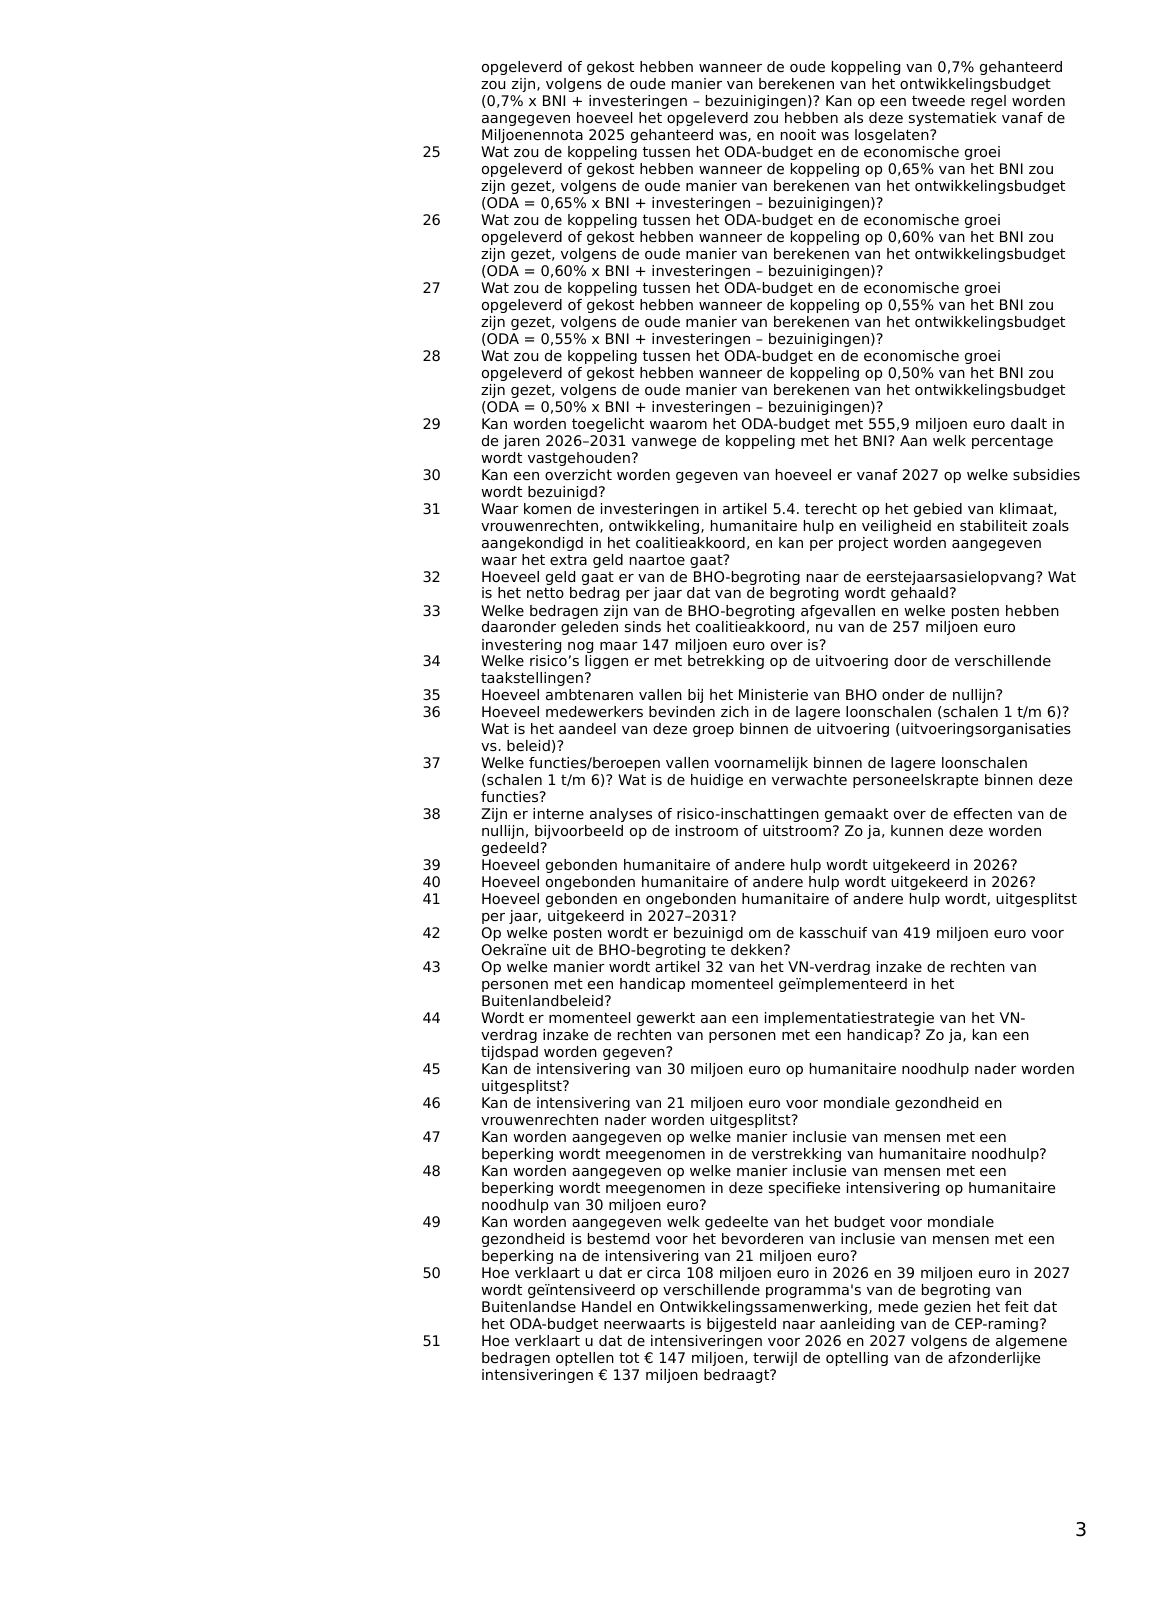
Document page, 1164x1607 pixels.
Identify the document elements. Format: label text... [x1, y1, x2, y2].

table_cell Hoeveel ongebonden humanitaire of andere hulp wordt uitgekeerd in 2026? [475, 874, 1087, 891]
table_cell Zijn er interne analyses of risico-inschattingen gemaakt over de effecten van de nullijn, bijvoorbeeld op de instroom of uitstroom? Zo ja, kunnen deze worden gedeeld? [475, 806, 1087, 857]
table_cell 42 [422, 925, 475, 959]
table_cell 39 [422, 857, 475, 874]
table_cell Wat zou de koppeling tussen het ODA-budget en de economische groei opgeleverd of gekost hebben wanneer de koppeling op 0,50% van het BNI zou zijn gezet, volgens de oude manier van berekenen van het ontwikkelingsbudget (ODA = 0,50% x BNI + investeringen – bezuinigingen)? [475, 348, 1087, 416]
table_cell 26 [422, 212, 475, 280]
table_cell 47 [422, 1129, 475, 1163]
table_cell Wat zou de koppeling tussen het ODA-budget en de economische groei opgeleverd of gekost hebben wanneer de koppeling op 0,55% van het BNI zou zijn gezet, volgens de oude manier van berekenen van het ontwikkelingsbudget (ODA = 0,55% x BNI + investeringen – bezuinigingen)? [475, 280, 1087, 348]
table_cell 27 [422, 280, 475, 348]
table_cell 33 [422, 603, 475, 653]
table_cell Hoeveel ambtenaren vallen bij het Ministerie van BHO onder de nullijn? [475, 687, 1087, 704]
table_cell 35 [422, 687, 475, 704]
table_cell opgeleverd of gekost hebben wanneer de oude koppeling van 0,7% gehanteerd zou zijn, volgens de oude manier van berekenen van het ontwikkelingsbudget (0,7% x BNI + investeringen – bezuinigingen)? Kan op een tweede regel worden aangegeven hoeveel het opgeleverd zou hebben als deze systematiek vanaf de Miljoenennota 2025 gehanteerd was, en nooit was losgelaten? [475, 59, 1087, 144]
table_cell 50 [422, 1265, 475, 1332]
table_cell Hoeveel gebonden en ongebonden humanitaire of andere hulp wordt, uitgesplitst per jaar, uitgekeerd in 2027–2031? [475, 891, 1087, 925]
table_cell Hoeveel geld gaat er van de BHO-begroting naar de eerstejaarsasielopvang? Wat is het netto bedrag per jaar dat van de begroting wordt gehaald? [475, 569, 1087, 602]
table_cell Kan worden aangegeven welk gedeelte van het budget voor mondiale gezondheid is bestemd voor het bevorderen van inclusie van mensen met een beperking na de intensivering van 21 miljoen euro? [475, 1214, 1087, 1264]
table_cell 43 [422, 959, 475, 1010]
table_cell 46 [422, 1095, 475, 1129]
table_cell Kan de intensivering van 30 miljoen euro op humanitaire noodhulp nader worden uitgesplitst? [475, 1061, 1087, 1095]
table_cell Wat zou de koppeling tussen het ODA-budget en de economische groei opgeleverd of gekost hebben wanneer de koppeling op 0,60% van het BNI zou zijn gezet, volgens de oude manier van berekenen van het ontwikkelingsbudget (ODA = 0,60% x BNI + investeringen – bezuinigingen)? [475, 212, 1087, 280]
table_cell Kan worden aangegeven op welke manier inclusie van mensen met een beperking wordt meegenomen in deze specifieke intensivering op humanitaire noodhulp van 30 miljoen euro? [475, 1163, 1087, 1214]
table_cell 49 [422, 1214, 475, 1264]
table_cell Waar komen de investeringen in artikel 5.4. terecht op het gebied van klimaat, vrouwenrechten, ontwikkeling, humanitaire hulp en veiligheid en stabiliteit zoals aangekondigd in het coalitieakkoord, en kan per project worden aangegeven waar het extra geld naartoe gaat? [475, 501, 1087, 568]
table_cell 25 [422, 144, 475, 212]
table_cell [422, 59, 475, 144]
table_cell 38 [422, 806, 475, 857]
table_cell Kan worden aangegeven op welke manier inclusie van mensen met een beperking wordt meegenomen in de verstrekking van humanitaire noodhulp? [475, 1129, 1087, 1163]
table_cell Hoe verklaart u dat de intensiveringen voor 2026 en 2027 volgens de algemene bedragen optellen tot € 147 miljoen, terwijl de optelling van de afzonderlijke intensiveringen € 137 miljoen bedraagt? [475, 1333, 1087, 1383]
table_cell 41 [422, 891, 475, 925]
table_cell Wat zou de koppeling tussen het ODA-budget en de economische groei opgeleverd of gekost hebben wanneer de koppeling op 0,65% van het BNI zou zijn gezet, volgens de oude manier van berekenen van het ontwikkelingsbudget (ODA = 0,65% x BNI + investeringen – bezuinigingen)? [475, 144, 1087, 212]
table_cell 44 [422, 1010, 475, 1061]
table_cell Op welke manier wordt artikel 32 van het VN-verdrag inzake de rechten van personen met een handicap momenteel geïmplementeerd in het Buitenlandbeleid? [475, 959, 1087, 1010]
table_cell Wordt er momenteel gewerkt aan een implementatiestrategie van het VN-verdrag inzake de rechten van personen met een handicap? Zo ja, kan een tijdspad worden gegeven? [475, 1010, 1087, 1061]
table_cell Hoe verklaart u dat er circa 108 miljoen euro in 2026 en 39 miljoen euro in 2027 wordt geïntensiveerd op verschillende programma's van de begroting van Buitenlandse Handel en Ontwikkelingssamenwerking, mede gezien het feit dat het ODA-budget neerwaarts is bijgesteld naar aanleiding van de CEP-raming? [475, 1265, 1087, 1332]
table_cell Hoeveel gebonden humanitaire of andere hulp wordt uitgekeerd in 2026? [475, 857, 1087, 874]
table_cell 34 [422, 653, 475, 687]
table_cell 40 [422, 874, 475, 891]
table_cell 36 [422, 704, 475, 755]
table_cell 32 [422, 569, 475, 602]
table_cell Kan worden toegelicht waarom het ODA-budget met 555,9 miljoen euro daalt in de jaren 2026–2031 vanwege de koppeling met het BNI? Aan welk percentage wordt vastgehouden? [475, 416, 1087, 467]
table_cell 28 [422, 348, 475, 416]
table_cell Welke bedragen zijn van de BHO-begroting afgevallen en welke posten hebben daaronder geleden sinds het coalitieakkoord, nu van de 257 miljoen euro investering nog maar 147 miljoen euro over is? [475, 603, 1087, 653]
table_cell 45 [422, 1061, 475, 1095]
table_cell 48 [422, 1163, 475, 1214]
table_cell 51 [422, 1333, 475, 1383]
table_cell Op welke posten wordt er bezuinigd om de kasschuif van 419 miljoen euro voor Oekraïne uit de BHO-begroting te dekken? [475, 925, 1087, 959]
table_cell Kan de intensivering van 21 miljoen euro voor mondiale gezondheid en vrouwenrechten nader worden uitgesplitst? [475, 1095, 1087, 1129]
table_cell 31 [422, 501, 475, 568]
table_cell Welke risico’s liggen er met betrekking op de uitvoering door de verschillende taakstellingen? [475, 653, 1087, 687]
table_cell 29 [422, 416, 475, 467]
table_cell Welke functies/beroepen vallen voornamelijk binnen de lagere loonschalen (schalen 1 t/m 6)? Wat is de huidige en verwachte personeelskrapte binnen deze functies? [475, 755, 1087, 806]
table_cell Hoeveel medewerkers bevinden zich in de lagere loonschalen (schalen 1 t/m 6)? Wat is het aandeel van deze groep binnen de uitvoering (uitvoeringsorganisaties vs. beleid)? [475, 704, 1087, 755]
table_cell 30 [422, 467, 475, 501]
table_cell 37 [422, 755, 475, 806]
table_cell Kan een overzicht worden gegeven van hoeveel er vanaf 2027 op welke subsidies wordt bezuinigd? [475, 467, 1087, 501]
